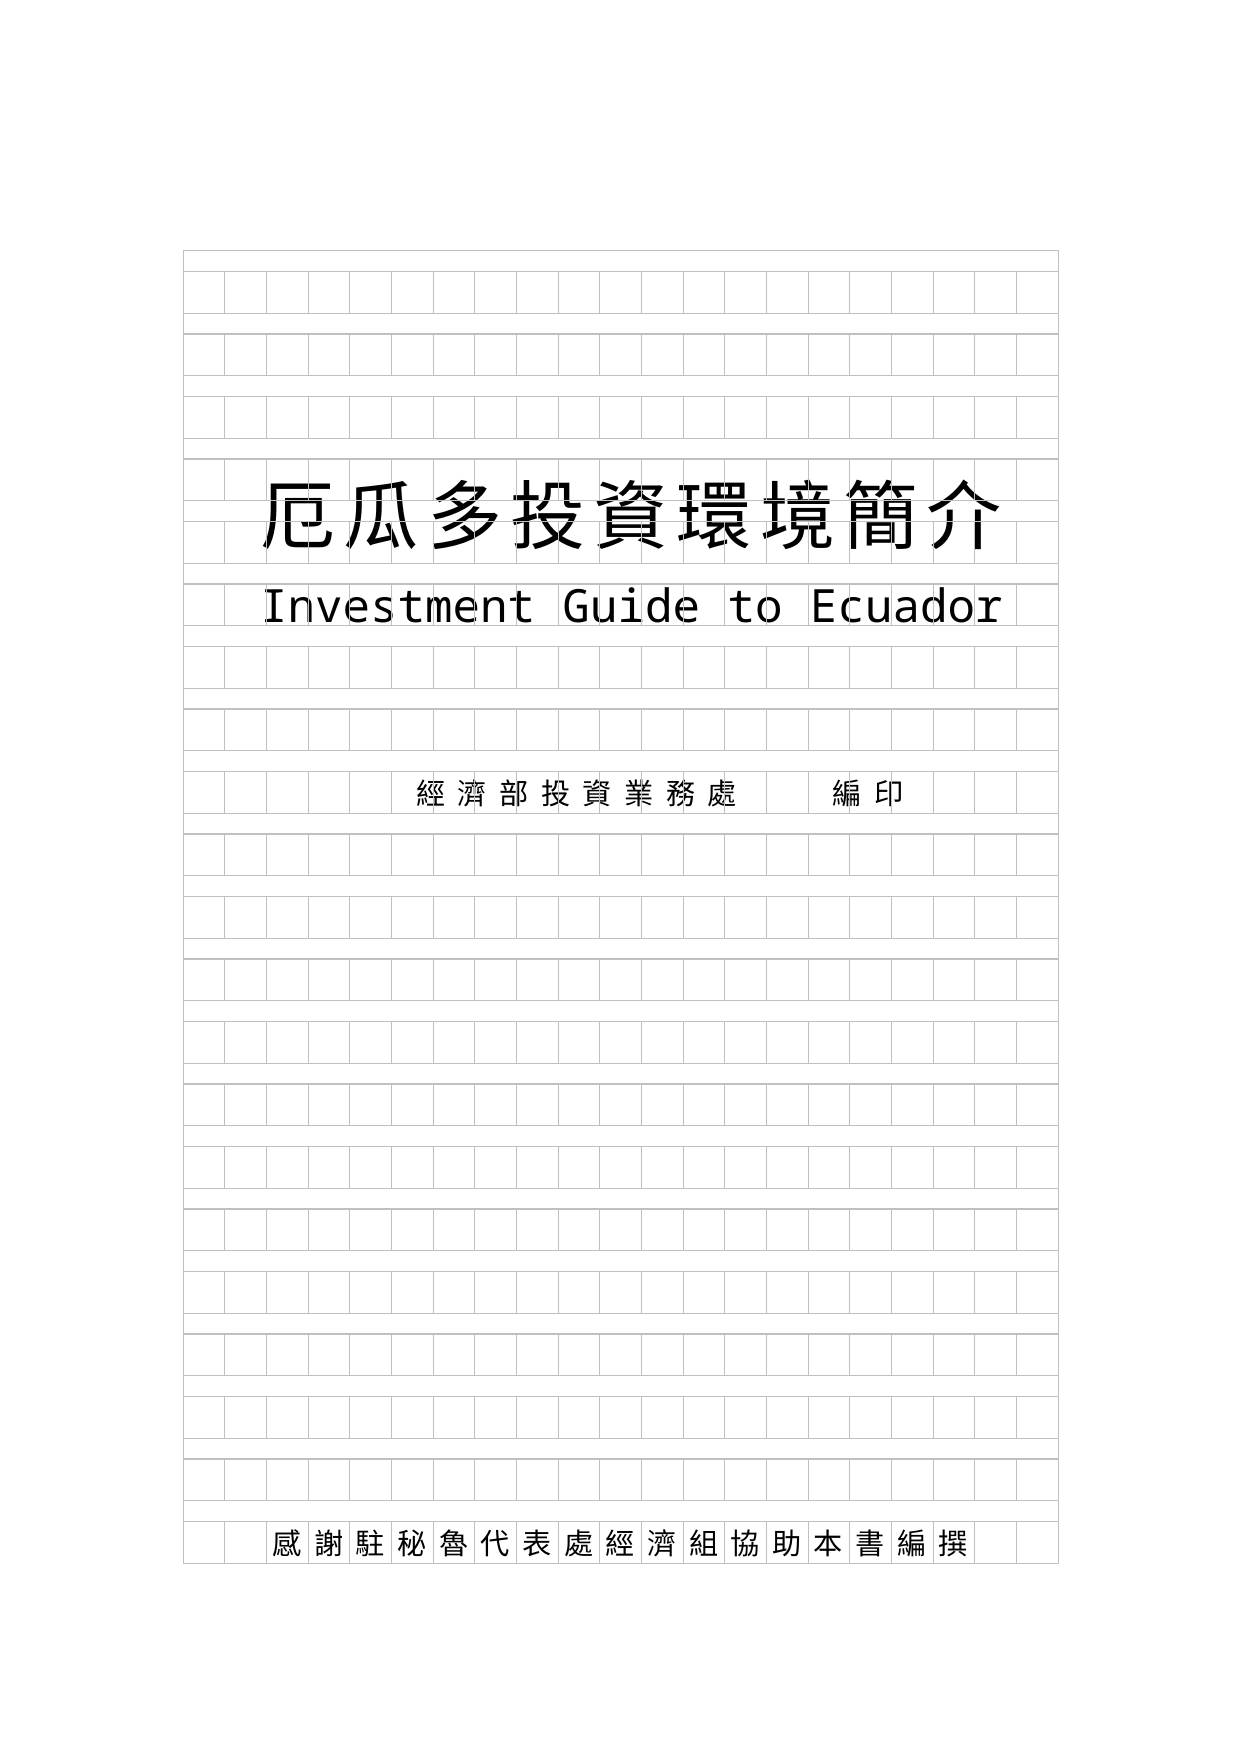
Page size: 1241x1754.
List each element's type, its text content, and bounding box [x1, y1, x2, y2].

table_header [184, 251, 1058, 271]
table_cell 經濟部投資業務處 編印 [517, 1147, 558, 1188]
table_cell 厄瓜多投資環境簡介 Investment Guide to Ecuador [267, 460, 308, 500]
table_cell 經濟部投資業務處 編印 [225, 1022, 266, 1063]
table_cell 厄瓜多投資環境簡介 Investment Guide to Ecuador [809, 397, 849, 438]
table_cell 厄瓜多投資環境簡介 Investment Guide to Ecuador [850, 522, 891, 563]
table_cell 經濟部投資業務處 編印 [642, 710, 683, 750]
table_cell 厄瓜多投資環境簡介 Investment Guide to Ecuador [725, 522, 766, 563]
table_cell 經濟部投資業務處 編印 [1017, 897, 1058, 938]
table_cell 經濟部投資業務處 編印 [434, 960, 474, 1000]
table_cell 厄瓜多投資環境簡介 Investment Guide to Ecuador [642, 397, 683, 438]
table_cell 經濟部投資業務處 編印 [309, 960, 349, 1000]
table_cell 經濟部投資業務處 編印 [934, 1272, 974, 1313]
table_cell 經濟部投資業務處 編印 [267, 1022, 308, 1063]
table_cell 厄瓜多投資環境簡介 Investment Guide to Ecuador [184, 585, 224, 625]
table_cell 厄瓜多投資環境簡介 Investment Guide to Ecuador [934, 522, 974, 563]
text 濟 [642, 1522, 683, 1563]
table_cell 經濟部投資業務處 編印 [892, 1022, 933, 1063]
table_header [475, 335, 516, 375]
table_cell 經濟部投資業務處 編印 [1059, 625, 1139, 1462]
table_header [225, 335, 266, 375]
table_cell 經濟部投資業務處 編印 [350, 897, 391, 938]
table_cell 經濟部投資業務處 編印 [850, 710, 891, 750]
table_cell 經濟部投資業務處 編印 [517, 897, 558, 938]
table_cell 經濟部投資業務處 編印 [642, 960, 683, 1000]
table_cell 厄瓜多投資環境簡介 Investment Guide to Ecuador [225, 522, 266, 563]
table_cell 經濟部投資業務處 編印 [600, 1210, 641, 1250]
table_cell 厄瓜多投資環境簡介 Investment Guide to Ecuador [267, 522, 308, 563]
table_cell 經濟部投資業務處 編印 [809, 1022, 849, 1063]
table_cell 厄瓜多投資環境簡介 Investment Guide to Ecuador [725, 397, 766, 438]
table_cell 厄瓜多投資環境簡介 Investment Guide to Ecuador [642, 585, 683, 625]
table_cell 經濟部投資業務處 編印 [684, 710, 724, 750]
table_cell 厄瓜多投資環境簡介 Investment Guide to Ecuador [975, 522, 1016, 563]
table_cell 經濟部投資業務處 編印 [850, 1335, 891, 1375]
table_cell 厄瓜多投資環境簡介 Investment Guide to Ecuador [809, 585, 849, 625]
table_cell 經濟部投資業務處 編印 [892, 1397, 933, 1438]
table_cell 經濟部投資業務處 編印 [684, 1147, 724, 1188]
table_cell 經濟部投資業務處 編印 [684, 1210, 724, 1250]
table_cell 厄瓜多投資環境簡介 Investment Guide to Ecuador [350, 585, 391, 625]
table_cell 經濟部投資業務處 編印 [184, 960, 224, 1000]
table_cell 經濟部投資業務處 編印 [559, 772, 599, 813]
table_cell 經濟部投資業務處 編印 [975, 1147, 1016, 1188]
table_header [350, 272, 391, 313]
table_cell 厄瓜多投資環境簡介 Investment Guide to Ecuador [392, 397, 433, 438]
table_header [684, 335, 724, 375]
table_cell 經濟部投資業務處 編印 [434, 835, 474, 875]
table_cell 厄瓜多投資環境簡介 Investment Guide to Ecuador [850, 585, 891, 625]
table_cell 厄瓜多投資環境簡介 Investment Guide to Ecuador [684, 522, 724, 563]
table_header [309, 272, 349, 313]
table_cell 經濟部投資業務處 編印 [434, 897, 474, 938]
table_cell 經濟部投資業務處 編印 [600, 835, 641, 875]
table_cell 經濟部投資業務處 編印 [934, 1210, 974, 1250]
text 編 [892, 1522, 933, 1563]
table_cell 厄瓜多投資環境簡介 Investment Guide to Ecuador [225, 397, 266, 438]
table_cell 經濟部投資業務處 編印 [267, 897, 308, 938]
table_cell 厄瓜多投資環境簡介 Investment Guide to Ecuador [725, 460, 766, 500]
table_cell 經濟部投資業務處 編印 [975, 1210, 1016, 1250]
table_cell 經濟部投資業務處 編印 [517, 835, 558, 875]
table_cell 經濟部投資業務處 編印 [975, 1085, 1016, 1125]
table_cell 經濟部投資業務處 編印 [809, 1397, 849, 1438]
table_cell 厄瓜多投資環境簡介 Investment Guide to Ecuador [692, 501, 772, 521]
table_cell 經濟部投資業務處 編印 [184, 1085, 224, 1125]
table_cell 經濟部投資業務處 編印 [267, 1085, 308, 1125]
table_cell 經濟部投資業務處 編印 [767, 835, 808, 875]
table_cell 經濟部投資業務處 編印 [184, 835, 224, 875]
table_cell 厄瓜多投資環境簡介 Investment Guide to Ecuador [809, 522, 849, 563]
table_cell 經濟部投資業務處 編印 [1017, 1397, 1058, 1438]
table_cell 經濟部投資業務處 編印 [475, 1272, 516, 1313]
table_cell 經濟部投資業務處 編印 [642, 1147, 683, 1188]
table_cell 經濟部投資業務處 編印 [850, 960, 891, 1000]
table_header [392, 272, 433, 313]
table_header [95, 250, 183, 385]
table_cell 厄瓜多投資環境簡介 Investment Guide to Ecuador [850, 460, 891, 490]
table_cell 經濟部投資業務處 編印 [184, 1189, 1058, 1208]
table_cell 經濟部投資業務處 編印 [600, 1085, 641, 1125]
table_cell 經濟部投資業務處 編印 [600, 647, 641, 688]
table_cell 經濟部投資業務處 編印 [975, 710, 1016, 750]
table_header [184, 314, 1058, 333]
table_cell 厄瓜多投資環境簡介 Investment Guide to Ecuador [600, 397, 641, 438]
table_cell 經濟部投資業務處 編印 [1017, 1272, 1058, 1313]
table_cell 厄瓜多投資環境簡介 Investment Guide to Ecuador [600, 585, 641, 625]
table_header [475, 272, 516, 313]
table_cell 經濟部投資業務處 編印 [350, 960, 391, 1000]
table_cell 經濟部投資業務處 編印 [559, 960, 599, 1000]
table_cell 經濟部投資業務處 編印 [934, 1397, 974, 1438]
table_cell 經濟部投資業務處 編印 [975, 1397, 1016, 1438]
table_cell 經濟部投資業務處 編印 [642, 1335, 683, 1375]
table_header [350, 335, 391, 375]
table_cell 經濟部投資業務處 編印 [684, 897, 724, 938]
table_header [725, 335, 766, 375]
table_cell 經濟部投資業務處 編印 [892, 1147, 933, 1188]
table_cell 經濟部投資業務處 編印 [434, 1397, 474, 1438]
table_cell 經濟部投資業務處 編印 [267, 1335, 308, 1375]
table_cell 經濟部投資業務處 編印 [475, 1085, 516, 1125]
table_cell 經濟部投資業務處 編印 [475, 897, 516, 938]
table_cell 經濟部投資業務處 編印 [809, 647, 849, 688]
table_cell 經濟部投資業務處 編印 [392, 710, 433, 750]
table_cell 厄瓜多投資環境簡介 Investment Guide to Ecuador [350, 460, 391, 500]
table_cell 經濟部投資業務處 編印 [225, 1335, 266, 1375]
table_cell 經濟部投資業務處 編印 [434, 710, 474, 750]
table_cell 厄瓜多投資環境簡介 Investment Guide to Ecuador [225, 460, 266, 500]
table_header [1017, 335, 1058, 375]
table_cell 經濟部投資業務處 編印 [309, 1147, 349, 1188]
table_cell 厄瓜多投資環境簡介 Investment Guide to Ecuador [642, 460, 683, 500]
table_header [1017, 272, 1058, 313]
table_cell 經濟部投資業務處 編印 [475, 960, 516, 1000]
table_cell 經濟部投資業務處 編印 [267, 960, 308, 1000]
table_cell 經濟部投資業務處 編印 [309, 647, 349, 688]
table_cell 經濟部投資業務處 編印 [392, 960, 433, 1000]
table_cell 厄瓜多投資環境簡介 Investment Guide to Ecuador [809, 460, 849, 500]
table_cell 厄瓜多投資環境簡介 Investment Guide to Ecuador [1017, 460, 1058, 500]
table_cell 厄瓜多投資環境簡介 Investment Guide to Ecuador [184, 501, 271, 521]
table_cell 經濟部投資業務處 編印 [684, 1272, 724, 1313]
table_cell 經濟部投資業務處 編印 [642, 897, 683, 938]
table_cell 經濟部投資業務處 編印 [600, 710, 641, 750]
table_cell 經濟部投資業務處 編印 [184, 1210, 224, 1250]
table_cell 經濟部投資業務處 編印 [767, 772, 808, 813]
table_cell 經濟部投資業務處 編印 [184, 626, 1058, 646]
table_cell 厄瓜多投資環境簡介 Investment Guide to Ecuador [517, 522, 558, 563]
table_header [1059, 250, 1139, 385]
table_cell 經濟部投資業務處 編印 [559, 1022, 599, 1063]
table_header [559, 335, 599, 375]
table_cell 經濟部投資業務處 編印 [392, 1085, 433, 1125]
text 助 [767, 1522, 808, 1563]
table_cell 經濟部投資業務處 編印 [392, 1147, 433, 1188]
table_cell 經濟部投資業務處 編印 [767, 1397, 808, 1438]
table_cell 經濟部投資業務處 編印 [392, 1335, 433, 1375]
table_cell 經濟部投資業務處 編印 [309, 710, 349, 750]
table_cell 經濟部投資業務處 編印 [809, 1147, 849, 1188]
table_cell 經濟部投資業務處 編印 [392, 1397, 433, 1438]
table_cell 經濟部投資業務處 編印 [434, 1272, 474, 1313]
table_cell 經濟部投資業務處 編印 [434, 772, 474, 813]
table_header [809, 272, 849, 313]
table_cell 經濟部投資業務處 編印 [350, 1335, 391, 1375]
table_header [600, 335, 641, 375]
table_cell 經濟部投資業務處 編印 [225, 897, 266, 938]
table_cell 厄瓜多投資環境簡介 Investment Guide to Ecuador [267, 397, 308, 438]
table_cell 經濟部投資業務處 編印 [809, 1335, 849, 1375]
table_cell 厄瓜多投資環境簡介 Investment Guide to Ecuador [392, 585, 433, 625]
table_header [559, 272, 599, 313]
table_cell 厄瓜多投資環境簡介 Investment Guide to Ecuador [1059, 385, 1139, 625]
table_cell 經濟部投資業務處 編印 [767, 1085, 808, 1125]
table_cell 厄瓜多投資環境簡介 Investment Guide to Ecuador [600, 460, 641, 500]
table_cell 經濟部投資業務處 編印 [517, 960, 558, 1000]
table_cell 經濟部投資業務處 編印 [684, 647, 724, 688]
table_cell 經濟部投資業務處 編印 [850, 772, 891, 813]
table_cell 經濟部投資業務處 編印 [934, 1022, 974, 1063]
table_cell 厄瓜多投資環境簡介 Investment Guide to Ecuador [225, 585, 266, 625]
table_cell 厄瓜多投資環境簡介 Investment Guide to Ecuador [434, 539, 474, 563]
table_cell 厄瓜多投資環境簡介 Investment Guide to Ecuador [684, 460, 724, 500]
text [184, 1501, 1058, 1521]
table_cell 厄瓜多投資環境簡介 Investment Guide to Ecuador [184, 439, 1058, 458]
table_cell 厄瓜多投資環境簡介 Investment Guide to Ecuador [95, 385, 183, 625]
table_cell 經濟部投資業務處 編印 [600, 1147, 641, 1188]
table_cell 經濟部投資業務處 編印 [475, 1397, 516, 1438]
text 經 [600, 1522, 641, 1563]
table_header [725, 272, 766, 313]
text [1017, 1522, 1058, 1563]
table_cell 厄瓜多投資環境簡介 Investment Guide to Ecuador [184, 460, 224, 500]
table_cell 經濟部投資業務處 編印 [184, 939, 1058, 958]
table_cell 經濟部投資業務處 編印 [725, 647, 766, 688]
text 組 [684, 1522, 724, 1563]
table_cell 經濟部投資業務處 編印 [1017, 835, 1058, 875]
table_cell 經濟部投資業務處 編印 [934, 1085, 974, 1125]
table_cell 厄瓜多投資環境簡介 Investment Guide to Ecuador [767, 522, 808, 563]
table_cell 經濟部投資業務處 編印 [309, 772, 349, 813]
table_cell 經濟部投資業務處 編印 [850, 1085, 891, 1125]
table_cell 經濟部投資業務處 編印 [434, 1085, 474, 1125]
table_cell 經濟部投資業務處 編印 [725, 1210, 766, 1250]
table_cell 經濟部投資業務處 編印 [892, 1210, 933, 1250]
text 本 [809, 1522, 849, 1563]
table_cell 經濟部投資業務處 編印 [725, 897, 766, 938]
table_cell 經濟部投資業務處 編印 [892, 647, 933, 688]
table_cell 厄瓜多投資環境簡介 Investment Guide to Ecuador [777, 501, 851, 521]
table_header [225, 272, 266, 313]
table_cell 經濟部投資業務處 編印 [850, 1147, 891, 1188]
table_header [267, 272, 308, 313]
table_cell 經濟部投資業務處 編印 [934, 960, 974, 1000]
text 駐 [350, 1522, 391, 1563]
table_cell 經濟部投資業務處 編印 [1017, 647, 1058, 688]
table_cell 經濟部投資業務處 編印 [1017, 1147, 1058, 1188]
table_cell 經濟部投資業務處 編印 [350, 1147, 391, 1188]
table_cell 經濟部投資業務處 編印 [684, 835, 724, 875]
table_cell 經濟部投資業務處 編印 [850, 1272, 891, 1313]
table_header [184, 376, 1058, 385]
table_cell 經濟部投資業務處 編印 [184, 1314, 1058, 1333]
table_cell 厄瓜多投資環境簡介 Investment Guide to Ecuador [184, 385, 1058, 396]
table_cell 經濟部投資業務處 編印 [350, 647, 391, 688]
table_header [517, 272, 558, 313]
table_cell 經濟部投資業務處 編印 [309, 1210, 349, 1250]
table_cell 厄瓜多投資環境簡介 Investment Guide to Ecuador [622, 501, 687, 521]
table_cell 經濟部投資業務處 編印 [309, 897, 349, 938]
table_cell 厄瓜多投資環境簡介 Investment Guide to Ecuador [475, 585, 516, 625]
table_cell 經濟部投資業務處 編印 [184, 1335, 224, 1375]
table_cell 經濟部投資業務處 編印 [809, 1272, 849, 1313]
table_cell 經濟部投資業務處 編印 [1017, 1085, 1058, 1125]
text [184, 1522, 224, 1563]
table_cell 經濟部投資業務處 編印 [267, 647, 308, 688]
table_cell 厄瓜多投資環境簡介 Investment Guide to Ecuador [517, 585, 558, 625]
table_cell 厄瓜多投資環境簡介 Investment Guide to Ecuador [350, 397, 391, 438]
table_cell 經濟部投資業務處 編印 [1017, 772, 1058, 813]
table_cell 厄瓜多投資環境簡介 Investment Guide to Ecuador [559, 522, 599, 563]
table_cell 經濟部投資業務處 編印 [184, 710, 224, 750]
table_cell 經濟部投資業務處 編印 [517, 1397, 558, 1438]
table_cell 厄瓜多投資環境簡介 Investment Guide to Ecuador [309, 460, 349, 500]
table_cell 經濟部投資業務處 編印 [225, 772, 266, 813]
table_cell 經濟部投資業務處 編印 [975, 835, 1016, 875]
table_header [434, 272, 474, 313]
table_cell 經濟部投資業務處 編印 [559, 1397, 599, 1438]
table_header [934, 272, 974, 313]
table_cell 經濟部投資業務處 編印 [392, 1022, 433, 1063]
table_cell 經濟部投資業務處 編印 [725, 835, 766, 875]
table_cell 經濟部投資業務處 編印 [767, 647, 808, 688]
table_cell 厄瓜多投資環境簡介 Investment Guide to Ecuador [475, 522, 516, 563]
table_cell 經濟部投資業務處 編印 [517, 772, 558, 813]
table_cell 經濟部投資業務處 編印 [600, 1335, 641, 1375]
table_cell 經濟部投資業務處 編印 [517, 1272, 558, 1313]
table_cell 經濟部投資業務處 編印 [975, 897, 1016, 938]
table_cell 經濟部投資業務處 編印 [642, 1022, 683, 1063]
table_cell 經濟部投資業務處 編印 [184, 1064, 1058, 1083]
table_cell 經濟部投資業務處 編印 [684, 772, 724, 813]
table_cell 經濟部投資業務處 編印 [892, 772, 933, 813]
table_cell 經濟部投資業務處 編印 [225, 1272, 266, 1313]
table_cell 厄瓜多投資環境簡介 Investment Guide to Ecuador [559, 585, 599, 625]
text 魯 [434, 1522, 474, 1563]
table_cell 經濟部投資業務處 編印 [267, 1272, 308, 1313]
text 秘 [392, 1522, 433, 1563]
table_cell 經濟部投資業務處 編印 [1017, 710, 1058, 750]
table_cell 經濟部投資業務處 編印 [225, 1085, 266, 1125]
table_cell 經濟部投資業務處 編印 [350, 1210, 391, 1250]
table_cell 經濟部投資業務處 編印 [600, 960, 641, 1000]
table_cell 經濟部投資業務處 編印 [184, 1397, 224, 1438]
table_cell 經濟部投資業務處 編印 [434, 1147, 474, 1188]
table_cell 經濟部投資業務處 編印 [559, 1272, 599, 1313]
table_cell 經濟部投資業務處 編印 [600, 1272, 641, 1313]
table_cell 經濟部投資業務處 編印 [475, 710, 516, 750]
table_header [267, 335, 308, 375]
table_header [892, 272, 933, 313]
table_cell 厄瓜多投資環境簡介 Investment Guide to Ecuador [392, 460, 433, 500]
text 代 [475, 1522, 516, 1563]
table_cell 經濟部投資業務處 編印 [934, 897, 974, 938]
table_cell 經濟部投資業務處 編印 [475, 772, 516, 813]
table_cell 經濟部投資業務處 編印 [559, 1085, 599, 1125]
table_cell 經濟部投資業務處 編印 [725, 960, 766, 1000]
text 協 [725, 1522, 766, 1563]
table_cell 經濟部投資業務處 編印 [225, 960, 266, 1000]
table_cell 經濟部投資業務處 編印 [767, 1147, 808, 1188]
table_cell 經濟部投資業務處 編印 [309, 1085, 349, 1125]
table_header [684, 272, 724, 313]
table_cell 經濟部投資業務處 編印 [809, 772, 849, 813]
table_cell 經濟部投資業務處 編印 [559, 1210, 599, 1250]
table_cell 厄瓜多投資環境簡介 Investment Guide to Ecuador [434, 460, 474, 500]
table_cell 厄瓜多投資環境簡介 Investment Guide to Ecuador [850, 397, 891, 438]
table_cell 厄瓜多投資環境簡介 Investment Guide to Ecuador [184, 564, 1058, 583]
table_cell 經濟部投資業務處 編印 [350, 1022, 391, 1063]
table_cell 經濟部投資業務處 編印 [184, 1126, 1058, 1146]
table_header [184, 335, 224, 375]
table_cell 經濟部投資業務處 編印 [642, 772, 683, 813]
table_cell 經濟部投資業務處 編印 [892, 710, 933, 750]
table_cell 經濟部投資業務處 編印 [559, 647, 599, 688]
table_cell 經濟部投資業務處 編印 [267, 1147, 308, 1188]
table_cell 經濟部投資業務處 編印 [475, 835, 516, 875]
table_cell 經濟部投資業務處 編印 [350, 710, 391, 750]
table_cell 經濟部投資業務處 編印 [184, 876, 1058, 896]
table_cell 厄瓜多投資環境簡介 Investment Guide to Ecuador [1017, 585, 1058, 625]
table_cell 厄瓜多投資環境簡介 Investment Guide to Ecuador [684, 397, 724, 438]
table_cell 經濟部投資業務處 編印 [309, 1397, 349, 1438]
table_cell 經濟部投資業務處 編印 [392, 1272, 433, 1313]
table_cell 經濟部投資業務處 編印 [184, 772, 224, 813]
table_cell 經濟部投資業務處 編印 [225, 710, 266, 750]
table_header [517, 335, 558, 375]
table_header [892, 335, 933, 375]
table_cell 經濟部投資業務處 編印 [184, 1001, 1058, 1021]
table_cell 經濟部投資業務處 編印 [309, 1022, 349, 1063]
table_cell 經濟部投資業務處 編印 [350, 835, 391, 875]
table_cell 經濟部投資業務處 編印 [684, 1335, 724, 1375]
table_cell 經濟部投資業務處 編印 [309, 1272, 349, 1313]
table_cell 經濟部投資業務處 編印 [184, 751, 1058, 771]
table_cell 經濟部投資業務處 編印 [975, 960, 1016, 1000]
table_cell 經濟部投資業務處 編印 [600, 772, 641, 813]
table_cell 厄瓜多投資環境簡介 Investment Guide to Ecuador [402, 501, 524, 521]
table_cell 經濟部投資業務處 編印 [225, 647, 266, 688]
table_cell 經濟部投資業務處 編印 [642, 835, 683, 875]
table_cell 經濟部投資業務處 編印 [725, 1335, 766, 1375]
table_cell 經濟部投資業務處 編印 [850, 1022, 891, 1063]
table_cell 經濟部投資業務處 編印 [892, 1335, 933, 1375]
table_cell 經濟部投資業務處 編印 [725, 1397, 766, 1438]
table_cell 經濟部投資業務處 編印 [809, 1085, 849, 1125]
table_cell 厄瓜多投資環境簡介 Investment Guide to Ecuador [856, 501, 906, 521]
table_header [392, 335, 433, 375]
table_cell 經濟部投資業務處 編印 [850, 1397, 891, 1438]
table_cell 經濟部投資業務處 編印 [392, 647, 433, 688]
table_cell 厄瓜多投資環境簡介 Investment Guide to Ecuador [529, 501, 624, 521]
table_cell 經濟部投資業務處 編印 [809, 835, 849, 875]
table_cell 經濟部投資業務處 編印 [95, 625, 183, 1462]
table_cell 經濟部投資業務處 編印 [267, 1397, 308, 1438]
table_cell 經濟部投資業務處 編印 [184, 1376, 1058, 1396]
table_cell 經濟部投資業務處 編印 [725, 1147, 766, 1188]
table_cell 經濟部投資業務處 編印 [642, 1210, 683, 1250]
table_cell 經濟部投資業務處 編印 [684, 1397, 724, 1438]
table_cell 經濟部投資業務處 編印 [267, 710, 308, 750]
table_cell 經濟部投資業務處 編印 [225, 1147, 266, 1188]
table_cell 經濟部投資業務處 編印 [184, 1272, 224, 1313]
table_cell 經濟部投資業務處 編印 [517, 1022, 558, 1063]
table_cell 經濟部投資業務處 編印 [642, 1085, 683, 1125]
table_cell 經濟部投資業務處 編印 [892, 1272, 933, 1313]
table_cell 經濟部投資業務處 編印 [392, 897, 433, 938]
table_cell 經濟部投資業務處 編印 [767, 710, 808, 750]
table_cell 經濟部投資業務處 編印 [392, 1210, 433, 1250]
table_header [975, 272, 1016, 313]
table_cell 厄瓜多投資環境簡介 Investment Guide to Ecuador [559, 460, 599, 500]
table_cell 經濟部投資業務處 編印 [392, 772, 433, 813]
table_cell 經濟部投資業務處 編印 [850, 835, 891, 875]
table_cell 經濟部投資業務處 編印 [559, 835, 599, 875]
table_cell 厄瓜多投資環境簡介 Investment Guide to Ecuador [725, 585, 766, 625]
table_cell 經濟部投資業務處 編印 [475, 647, 516, 688]
table_cell 厄瓜多投資環境簡介 Investment Guide to Ecuador [892, 397, 933, 438]
table_cell 經濟部投資業務處 編印 [309, 835, 349, 875]
table_cell 厄瓜多投資環境簡介 Investment Guide to Ecuador [184, 522, 224, 563]
table_cell 厄瓜多投資環境簡介 Investment Guide to Ecuador [1017, 397, 1058, 438]
table_cell 經濟部投資業務處 編印 [475, 1335, 516, 1375]
table_cell 厄瓜多投資環境簡介 Investment Guide to Ecuador [309, 397, 349, 438]
table_cell 經濟部投資業務處 編印 [392, 835, 433, 875]
table_cell 厄瓜多投資環境簡介 Investment Guide to Ecuador [475, 397, 516, 438]
table_cell 厄瓜多投資環境簡介 Investment Guide to Ecuador [975, 397, 1016, 438]
table_cell 經濟部投資業務處 編印 [225, 1210, 266, 1250]
table_cell 厄瓜多投資環境簡介 Investment Guide to Ecuador [892, 460, 933, 500]
table_cell 經濟部投資業務處 編印 [350, 1272, 391, 1313]
table_cell 經濟部投資業務處 編印 [475, 1022, 516, 1063]
table_cell 厄瓜多投資環境簡介 Investment Guide to Ecuador [975, 585, 1016, 625]
table_cell 經濟部投資業務處 編印 [559, 1335, 599, 1375]
table_cell 厄瓜多投資環境簡介 Investment Guide to Ecuador [434, 522, 474, 543]
table_cell 厄瓜多投資環境簡介 Investment Guide to Ecuador [767, 397, 808, 438]
table_cell 經濟部投資業務處 編印 [767, 1210, 808, 1250]
table_cell 經濟部投資業務處 編印 [434, 1210, 474, 1250]
table_cell 經濟部投資業務處 編印 [809, 897, 849, 938]
text 撰 [934, 1522, 974, 1563]
table_cell 經濟部投資業務處 編印 [517, 647, 558, 688]
table_cell 厄瓜多投資環境簡介 Investment Guide to Ecuador [911, 501, 1058, 521]
table_cell 厄瓜多投資環境簡介 Investment Guide to Ecuador [767, 585, 808, 625]
table_cell 厄瓜多投資環境簡介 Investment Guide to Ecuador [684, 585, 724, 625]
table_header [434, 335, 474, 375]
table_cell 經濟部投資業務處 編印 [850, 897, 891, 938]
table_cell 經濟部投資業務處 編印 [934, 710, 974, 750]
table_cell 經濟部投資業務處 編印 [975, 1022, 1016, 1063]
table_cell 經濟部投資業務處 編印 [309, 1335, 349, 1375]
table_cell 經濟部投資業務處 編印 [975, 1272, 1016, 1313]
table_cell 經濟部投資業務處 編印 [517, 1210, 558, 1250]
table_cell 厄瓜多投資環境簡介 Investment Guide to Ecuador [309, 522, 349, 563]
table_cell 厄瓜多投資環境簡介 Investment Guide to Ecuador [517, 460, 558, 500]
table_cell 經濟部投資業務處 編印 [434, 1335, 474, 1375]
table_cell 經濟部投資業務處 編印 [934, 647, 974, 688]
table_header [767, 272, 808, 313]
table_cell 經濟部投資業務處 編印 [1017, 960, 1058, 1000]
table_cell 厄瓜多投資環境簡介 Investment Guide to Ecuador [892, 522, 933, 563]
table_cell 經濟部投資業務處 編印 [600, 1022, 641, 1063]
text 處 [559, 1522, 599, 1563]
table_cell 經濟部投資業務處 編印 [767, 897, 808, 938]
table_cell 經濟部投資業務處 編印 [267, 835, 308, 875]
table_cell 經濟部投資業務處 編印 [184, 647, 224, 688]
table_cell 厄瓜多投資環境簡介 Investment Guide to Ecuador [309, 585, 349, 625]
table_cell 厄瓜多投資環境簡介 Investment Guide to Ecuador [1017, 522, 1058, 563]
table_cell 經濟部投資業務處 編印 [934, 772, 974, 813]
table_cell 經濟部投資業務處 編印 [767, 960, 808, 1000]
table_cell 經濟部投資業務處 編印 [1017, 1022, 1058, 1063]
text 書 [850, 1522, 891, 1563]
table_cell 經濟部投資業務處 編印 [559, 710, 599, 750]
table_cell 經濟部投資業務處 編印 [517, 710, 558, 750]
table_cell 經濟部投資業務處 編印 [434, 1022, 474, 1063]
table_cell 經濟部投資業務處 編印 [600, 897, 641, 938]
table_cell 厄瓜多投資環境簡介 Investment Guide to Ecuador [350, 522, 391, 563]
table_header [809, 335, 849, 375]
text [975, 1522, 1016, 1563]
table_cell 經濟部投資業務處 編印 [517, 1085, 558, 1125]
table_header [600, 272, 641, 313]
table_header [309, 335, 349, 375]
table_cell 經濟部投資業務處 編印 [642, 1397, 683, 1438]
table_cell 經濟部投資業務處 編印 [934, 1335, 974, 1375]
table_cell 經濟部投資業務處 編印 [725, 710, 766, 750]
table_cell 經濟部投資業務處 編印 [767, 1272, 808, 1313]
table_cell 經濟部投資業務處 編印 [642, 1272, 683, 1313]
table_cell 經濟部投資業務處 編印 [975, 1335, 1016, 1375]
table_cell 厄瓜多投資環境簡介 Investment Guide to Ecuador [892, 585, 933, 625]
text 感 [267, 1522, 308, 1563]
table_cell 厄瓜多投資環境簡介 Investment Guide to Ecuador [600, 522, 641, 563]
table_header [850, 272, 891, 313]
table_header [642, 272, 683, 313]
table_cell 經濟部投資業務處 編印 [184, 814, 1058, 833]
table_cell 經濟部投資業務處 編印 [934, 1147, 974, 1188]
table_cell 經濟部投資業務處 編印 [725, 1272, 766, 1313]
table_cell 經濟部投資業務處 編印 [725, 772, 766, 813]
table_cell 厄瓜多投資環境簡介 Investment Guide to Ecuador [934, 585, 974, 625]
table_cell 厄瓜多投資環境簡介 Investment Guide to Ecuador [267, 585, 308, 625]
table_cell 厄瓜多投資環境簡介 Investment Guide to Ecuador [559, 397, 599, 438]
table_cell 經濟部投資業務處 編印 [600, 1397, 641, 1438]
table_cell 經濟部投資業務處 編印 [517, 1335, 558, 1375]
table_cell 厄瓜多投資環境簡介 Investment Guide to Ecuador [392, 522, 433, 563]
table_header [975, 335, 1016, 375]
table_cell 經濟部投資業務處 編印 [184, 1022, 224, 1063]
table_cell 厄瓜多投資環境簡介 Investment Guide to Ecuador [517, 397, 558, 438]
table_cell 經濟部投資業務處 編印 [350, 1397, 391, 1438]
table_cell 厄瓜多投資環境簡介 Investment Guide to Ecuador [434, 585, 474, 625]
table_cell 經濟部投資業務處 編印 [184, 1147, 224, 1188]
table_cell 厄瓜多投資環境簡介 Investment Guide to Ecuador [475, 460, 516, 500]
table_cell 經濟部投資業務處 編印 [225, 835, 266, 875]
table_cell 經濟部投資業務處 編印 [684, 960, 724, 1000]
table_cell 經濟部投資業務處 編印 [475, 1210, 516, 1250]
table_cell 厄瓜多投資環境簡介 Investment Guide to Ecuador [975, 460, 1016, 500]
table_cell 厄瓜多投資環境簡介 Investment Guide to Ecuador [642, 522, 683, 563]
table_header [850, 335, 891, 375]
table_cell 經濟部投資業務處 編印 [225, 1397, 266, 1438]
table_cell 經濟部投資業務處 編印 [850, 647, 891, 688]
table_cell 經濟部投資業務處 編印 [184, 1251, 1058, 1271]
table_cell 經濟部投資業務處 編印 [267, 1210, 308, 1250]
text 謝 [309, 1522, 349, 1563]
text 表 [517, 1522, 558, 1563]
table_cell 經濟部投資業務處 編印 [892, 835, 933, 875]
table_header [184, 272, 224, 313]
table_cell 經濟部投資業務處 編印 [809, 1210, 849, 1250]
table_cell 經濟部投資業務處 編印 [767, 1022, 808, 1063]
table_cell 經濟部投資業務處 編印 [1017, 1210, 1058, 1250]
table_cell 厄瓜多投資環境簡介 Investment Guide to Ecuador [434, 397, 474, 438]
text [225, 1522, 266, 1563]
table_cell 經濟部投資業務處 編印 [475, 1147, 516, 1188]
table_header [934, 335, 974, 375]
table_cell 厄瓜多投資環境簡介 Investment Guide to Ecuador [184, 397, 224, 438]
table_cell 經濟部投資業務處 編印 [975, 772, 1016, 813]
table_cell 經濟部投資業務處 編印 [559, 897, 599, 938]
table_cell 經濟部投資業務處 編印 [934, 835, 974, 875]
table_cell 經濟部投資業務處 編印 [267, 772, 308, 813]
table_cell 經濟部投資業務處 編印 [184, 1439, 1058, 1458]
table_cell 經濟部投資業務處 編印 [892, 897, 933, 938]
table_cell 經濟部投資業務處 編印 [725, 1085, 766, 1125]
table_cell 經濟部投資業務處 編印 [350, 772, 391, 813]
table_cell 經濟部投資業務處 編印 [892, 1085, 933, 1125]
table_cell 經濟部投資業務處 編印 [184, 689, 1058, 708]
table_cell 經濟部投資業務處 編印 [809, 710, 849, 750]
table_cell 經濟部投資業務處 編印 [684, 1085, 724, 1125]
table_cell 經濟部投資業務處 編印 [434, 647, 474, 688]
table_cell 經濟部投資業務處 編印 [975, 647, 1016, 688]
table_cell 經濟部投資業務處 編印 [850, 1210, 891, 1250]
table_cell 經濟部投資業務處 編印 [767, 1335, 808, 1375]
table_cell 厄瓜多投資環境簡介 Investment Guide to Ecuador [934, 397, 974, 438]
table_cell 經濟部投資業務處 編印 [684, 1022, 724, 1063]
table_cell 經濟部投資業務處 編印 [892, 960, 933, 1000]
table_cell 厄瓜多投資環境簡介 Investment Guide to Ecuador [934, 460, 974, 500]
table_cell 經濟部投資業務處 編印 [809, 960, 849, 1000]
table_cell 經濟部投資業務處 編印 [725, 1022, 766, 1063]
table_cell 經濟部投資業務處 編印 [559, 1147, 599, 1188]
table_cell 經濟部投資業務處 編印 [350, 1085, 391, 1125]
table_header [642, 335, 683, 375]
table_cell 厄瓜多投資環境簡介 Investment Guide to Ecuador [767, 460, 808, 500]
table_cell 經濟部投資業務處 編印 [184, 897, 224, 938]
table_header [767, 335, 808, 375]
table_cell 經濟部投資業務處 編印 [642, 647, 683, 688]
table_cell 經濟部投資業務處 編印 [1017, 1335, 1058, 1375]
